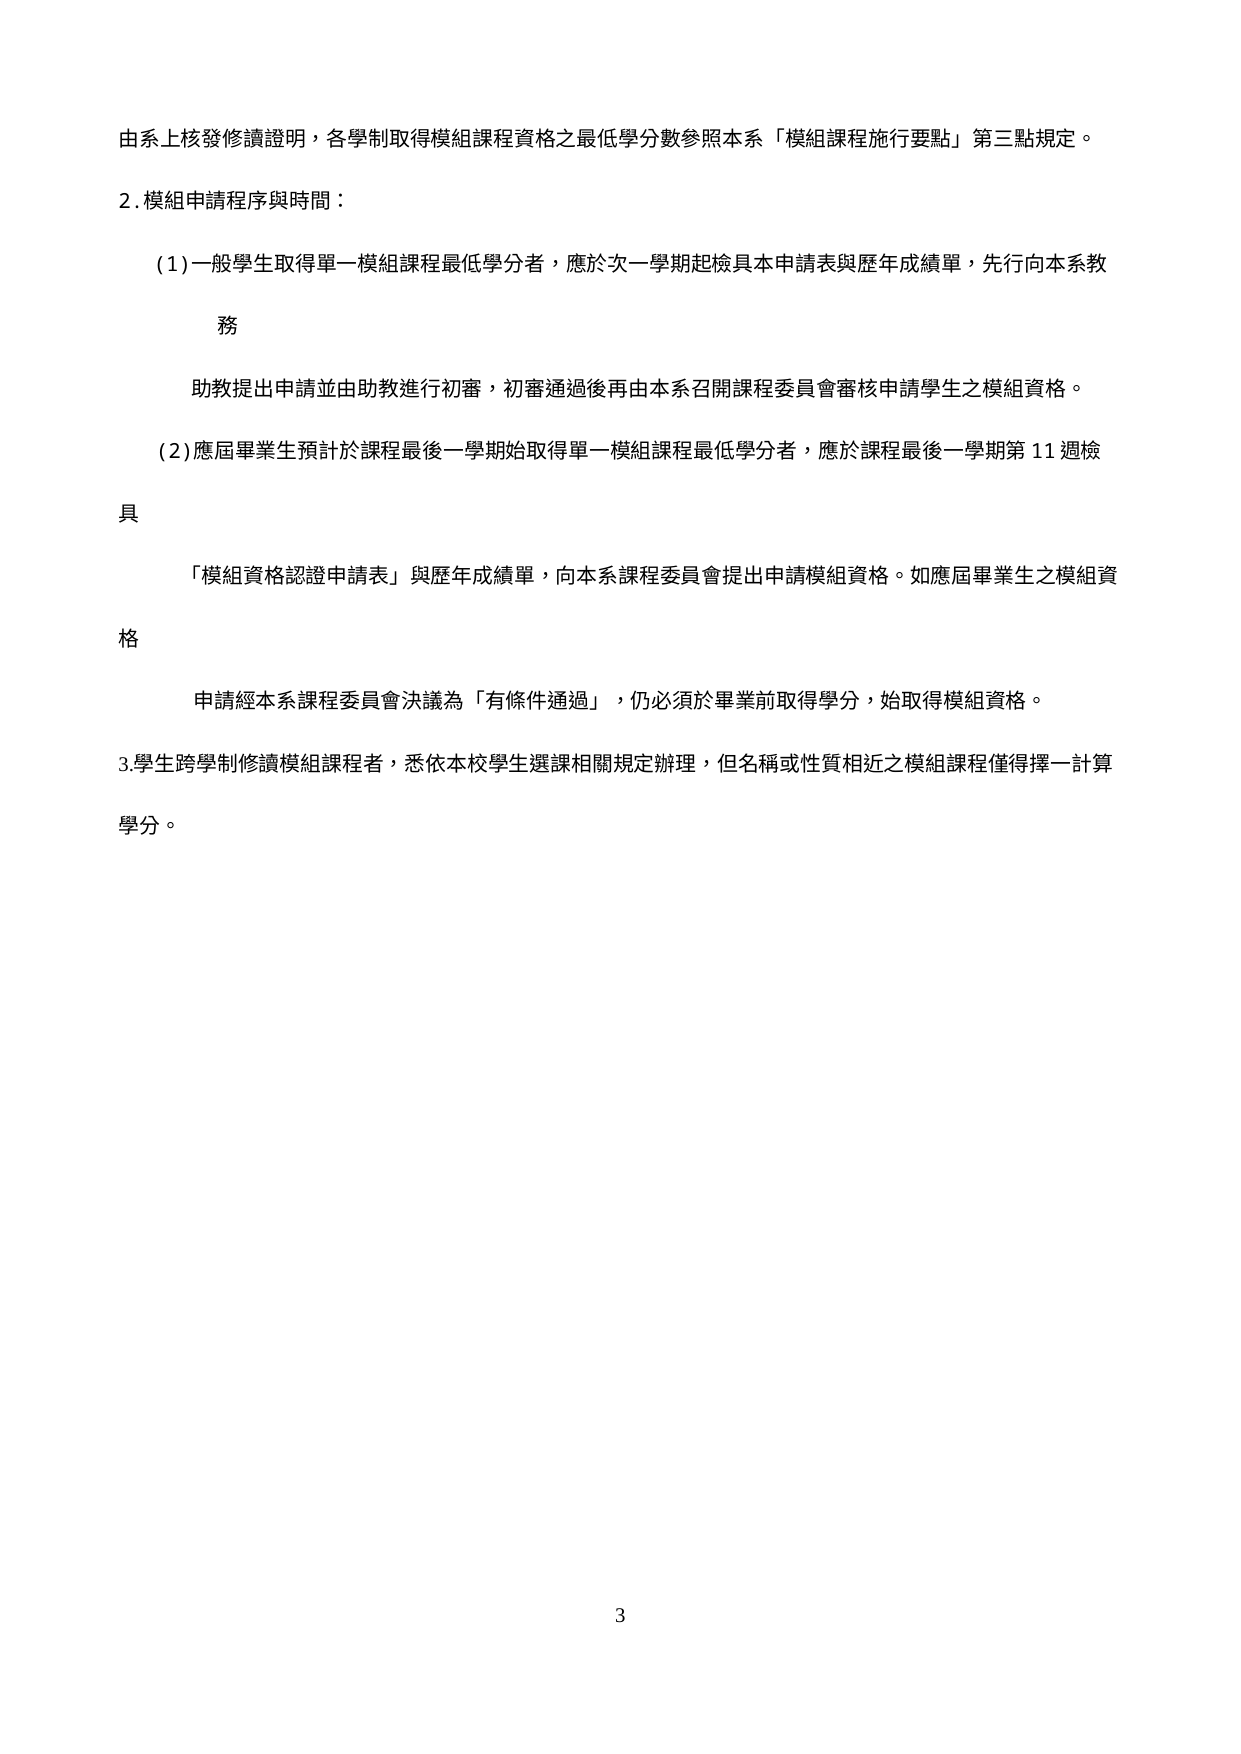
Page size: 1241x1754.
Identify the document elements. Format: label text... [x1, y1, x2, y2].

text 申請經本系課程委員會決議為「有條件通過」，仍必須於畢業前取得學分，始取得模組資格。 [118, 658, 1122, 721]
text 2.模組申請程序與時間： [118, 158, 1122, 221]
text 助教提出申請並由助教進行初審，初審通過後再由本系召開課程委員會審核申請學生之模組資格。 [128, 346, 1122, 408]
text 「模組資格認證申請表」與歷年成績單，向本系課程委員會提出申請模組資格。如應屆畢業生之模組資格 [118, 533, 1122, 658]
text (1)一般學生取得單一模組課程最低學分者，應於次一學期起檢具本申請表與歷年成績單，先行向本系教務 [128, 221, 1122, 346]
text 由系上核發修讀證明，各學制取得模組課程資格之最低學分數參照本系「模組課程施行要點」第三點規定。 [118, 96, 1122, 158]
text (2)應屆畢業生預計於課程最後一學期始取得單一模組課程最低學分者，應於課程最後一學期第11週檢具 [118, 408, 1122, 533]
text 3.學生跨學制修讀模組課程者，悉依本校學生選課相關規定辦理，但名稱或性質相近之模組課程僅得擇一計算學分。 [118, 721, 1122, 846]
